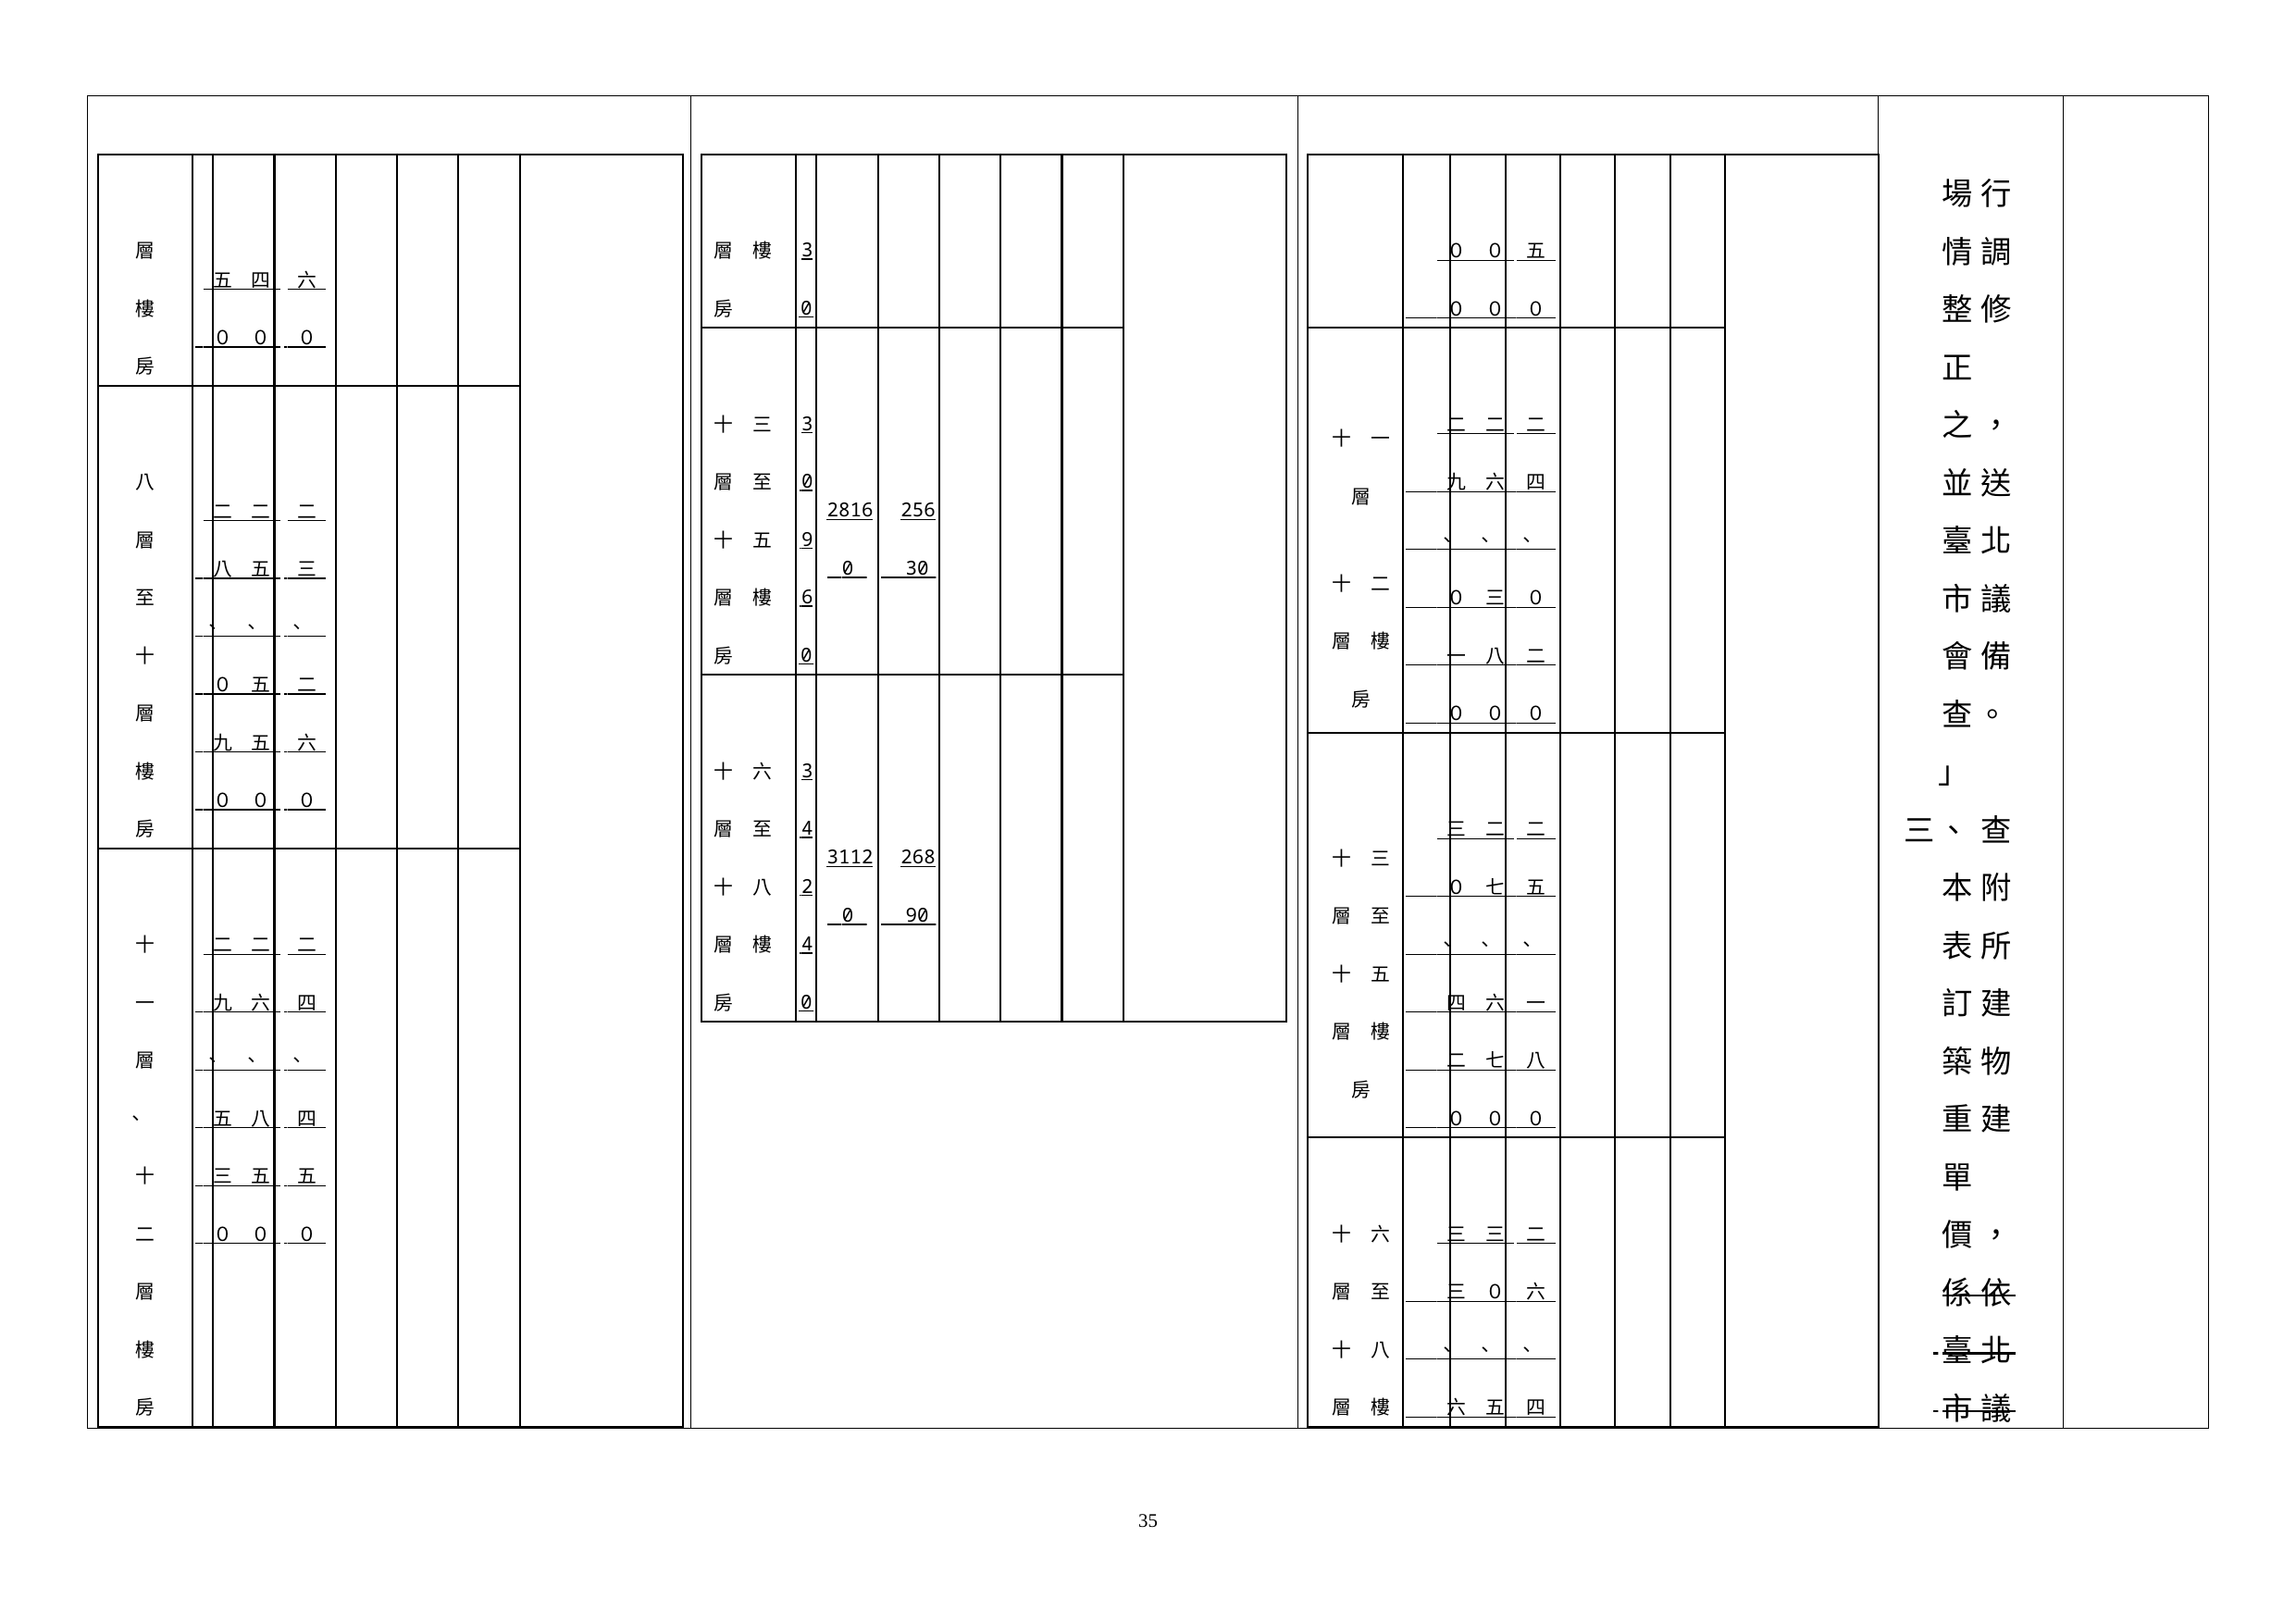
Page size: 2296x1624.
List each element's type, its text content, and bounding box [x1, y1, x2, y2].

table_cell 二六、八五０ [214, 955, 273, 1011]
table_cell [1309, 155, 1402, 327]
table_cell 二六、四 [1507, 1138, 1559, 1426]
table_cell 三三、六四０ [1404, 1138, 1449, 1426]
table_cell [1616, 329, 1669, 732]
table_cell 八層至十層樓房 [99, 387, 192, 848]
table_cell 二六、三八０ [1451, 665, 1505, 723]
table_cell [1001, 329, 1061, 674]
table_cell 三０、四二０ [1404, 734, 1449, 1136]
table_cell [1671, 734, 1724, 1136]
table_cell 十六層至十八層樓房 [702, 676, 795, 1021]
table_cell [337, 155, 396, 385]
table_cell [817, 155, 877, 327]
table_cell [1671, 329, 1724, 732]
table_cell [1671, 155, 1724, 327]
table_cell 二六、八五０ [214, 1012, 273, 1070]
table_cell 二六、三八０ [1451, 550, 1505, 607]
table_cell [1001, 676, 1061, 1021]
table_cell 三０、五七０ [1451, 1138, 1505, 1243]
table_cell [1001, 155, 1061, 327]
table_cell 30960 [797, 329, 815, 674]
table_cell [1726, 155, 1878, 1426]
table_cell 二四、０二０ [1507, 329, 1559, 732]
table_cell 三０、五七０ [1451, 1359, 1505, 1417]
table_cell 二五、五五０ [214, 579, 273, 636]
table_cell 二五、一００ [1451, 261, 1505, 317]
table_cell 二四、二四０ [214, 155, 273, 289]
table_cell 一、基準表附表一名稱配合第四條條文規定用語調整一致。 二、依臺北市舉辦公共工程拆遷補償自治條例第二十八條第二項規定：「本自治條例內有關第九條、第十二條、第十三條及第十六條所定各項費用之計算標準，由主管機關視物價情形及市場行情調整修正之，並送臺北市議會備查。」 三、查本附表所訂建築物重建單價，係依臺北市議會審定之最後一次國宅造價（九十三年），加計臺北市營造工程物價總指數（以下簡稱營造總指數）調整。最近一次修正係依九十七年度臺北市營造工程物價總指數(以下簡稱營造總指數)一○六點一九，將重建單價調高百分之十三點七五%，後因九十八年至一○七年間營造總指數均未高於九十七年度，故未修正。 四、查一○八年度營造總指數一○八點○七，已高於九十七年度營造總指數一○六點一九，爰按兩年度指數差幅，調整百分之一點七七%，調整後之個位數(元)按往例採無條件進位至十元。 [1879, 96, 2063, 1428]
table_cell 二三、二六０ [276, 387, 335, 848]
table_cell 附表一 重建單價估算基準表 （新臺幣 元/平方公尺） [88, 96, 690, 1428]
table_cell 28160 [817, 329, 877, 674]
table_cell [459, 155, 519, 385]
table_cell [1063, 155, 1123, 327]
table_cell 二九、０一０ [1404, 329, 1449, 732]
table_cell 二七、六００ [1404, 155, 1449, 327]
table_cell [398, 155, 457, 385]
table_cell 附表一 重建單價基準表 （新臺幣 元/平方公尺） [1298, 96, 1878, 1428]
table_cell 二五、五五０ [214, 637, 273, 693]
table_cell 二七、六七０ [1451, 955, 1505, 1011]
table_cell 二七、六七０ [1451, 1012, 1505, 1070]
table_cell 二四、四五０ [276, 849, 335, 1426]
table_cell [1063, 329, 1123, 674]
table_cell [337, 387, 396, 848]
table_cell 二七、六七０ [1451, 734, 1505, 838]
table_cell 34240 [797, 676, 815, 1021]
table_cell 層樓房 [99, 155, 192, 385]
table_cell [459, 387, 519, 848]
table_cell [1616, 734, 1669, 1136]
table_cell 層樓房 [702, 155, 795, 327]
table_cell [940, 676, 999, 1021]
table_cell 二七、六七０ [1451, 839, 1505, 896]
table_cell 二七、六七０ [1451, 997, 1462, 1008]
table_cell [398, 849, 457, 1426]
table_cell 十六層至十八層樓 [1309, 1138, 1402, 1426]
table_cell 三０、五七０ [1451, 1244, 1505, 1301]
table_cell 二六、三八０ [1451, 492, 1505, 549]
table_cell [1561, 329, 1614, 732]
table_cell [1616, 1138, 1669, 1426]
table_cell 26890 [879, 676, 938, 1021]
table_cell [337, 849, 396, 1426]
table_cell 十三層至十五層樓房 [1309, 734, 1402, 1136]
table_cell 二六、八五０ [214, 1186, 273, 1243]
table_cell 二七、六七０ [1451, 1128, 1505, 1136]
table_cell [1124, 155, 1285, 1021]
table_cell [521, 155, 682, 1426]
table_cell 二六、八五０ [214, 1128, 273, 1185]
table_cell 二九、五三０ [193, 849, 212, 1426]
table_cell 六０ [276, 155, 335, 385]
table_cell 二五、一００ [1451, 155, 1505, 260]
table_cell [940, 155, 999, 327]
table_cell 二五、五五０ [214, 387, 273, 520]
table_cell 二六、六五０ [193, 155, 212, 385]
table_cell 三０、五七０ [1451, 1418, 1505, 1426]
table_cell 二五、五五０ [214, 752, 273, 809]
table_cell 二七、六七０ [1451, 1071, 1505, 1127]
table_cell 二四、二四０ [214, 348, 273, 385]
table_cell 二五、一００ [1451, 318, 1505, 327]
table_cell 二六、三八０ [1451, 434, 1505, 491]
table_cell 二五、五五０ [214, 811, 273, 848]
table_cell [1561, 155, 1614, 327]
table_cell 二五、五五０ [214, 695, 273, 751]
table_cell [2064, 96, 2208, 1428]
table_cell [398, 387, 457, 848]
table_cell 二六、三八０ [1451, 329, 1505, 433]
table_cell [1671, 1138, 1724, 1426]
table_cell 二八、０九０ [193, 387, 212, 848]
table_cell 二六、八五０ [214, 1244, 273, 1426]
table_cell 附表一 重建單價估算基準表 （新臺幣 元/平方公尺） [691, 96, 1297, 1428]
table_cell 十三層至十五層樓房 [702, 329, 795, 674]
table_cell [1616, 155, 1669, 327]
table_cell 30 [797, 155, 815, 327]
table_cell 二六、三八０ [1451, 724, 1505, 732]
table_cell 25630 [879, 329, 938, 674]
table_cell [940, 329, 999, 674]
table_cell 十一層、十二層樓房 [99, 849, 192, 1426]
table_cell [879, 155, 938, 327]
table_cell 三０、五七０ [1451, 1302, 1505, 1358]
table_cell 二七、六七０ [1451, 897, 1505, 954]
table_cell 二六、三八０ [1451, 608, 1505, 664]
table_cell [1561, 734, 1614, 1136]
table_cell 十一層 十二層樓房 [1309, 329, 1402, 732]
table_cell 二六、八五０ [214, 1071, 273, 1127]
table_cell [459, 849, 519, 1426]
table_cell 二五、一八０ [1507, 734, 1559, 1136]
table_cell 二五、五五０ [214, 521, 273, 577]
table_cell 二六、八五０ [214, 849, 273, 954]
table_cell 31120 [817, 676, 877, 1021]
table_cell [1063, 676, 1123, 1021]
table_cell 五０ [1507, 155, 1559, 327]
table_cell [1561, 1138, 1614, 1426]
table_cell 二四、二四０ [214, 290, 273, 346]
